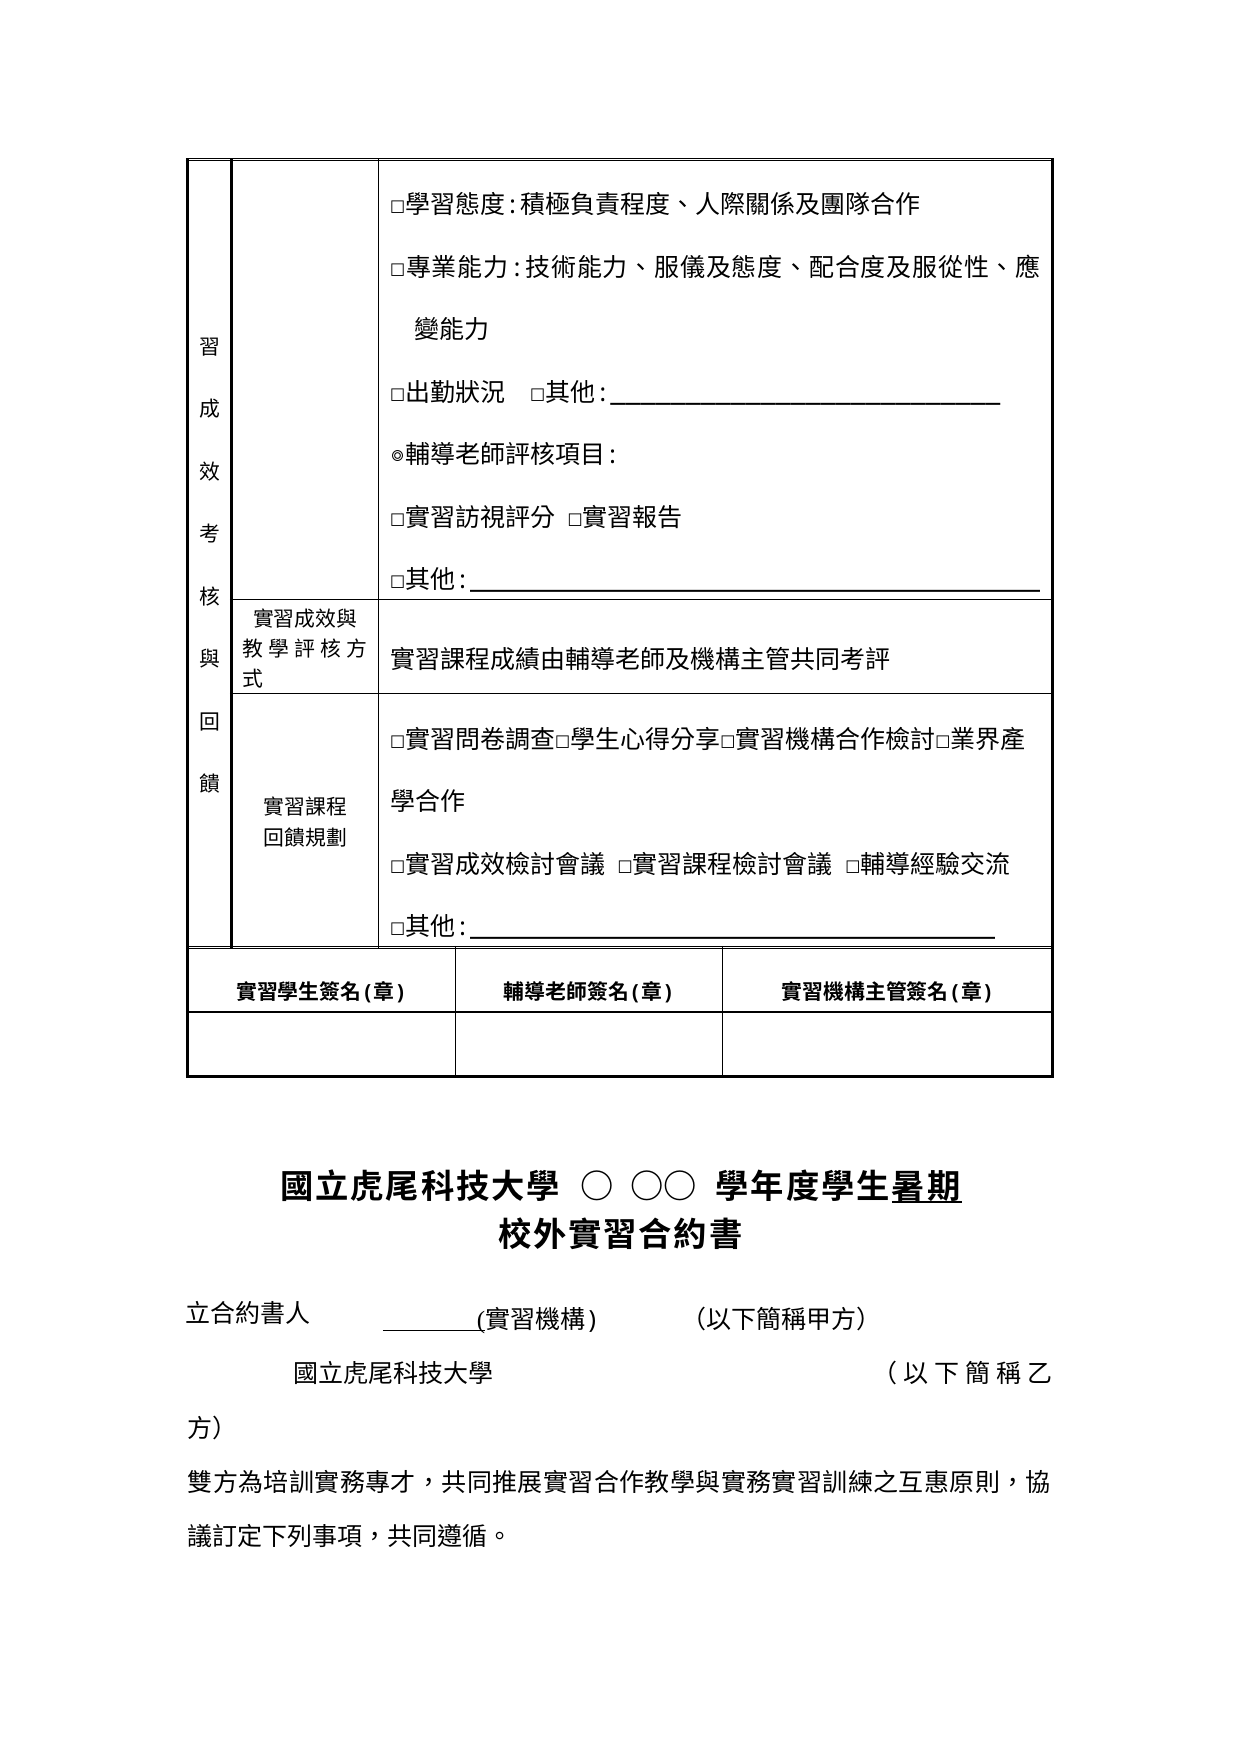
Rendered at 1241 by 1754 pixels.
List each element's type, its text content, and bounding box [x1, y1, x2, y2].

table_cell [723, 1013, 1051, 1075]
table_cell 習成效考核與回饋 [189, 161, 230, 946]
table_cell [456, 1013, 722, 1075]
text 校外實習合約書 [187, 1208, 1053, 1256]
table_cell 輔導老師簽名(章) [456, 949, 722, 1011]
table_cell 實習課程成績由輔導老師及機構主管共同考評 [379, 600, 1051, 693]
table_cell [233, 161, 378, 599]
table_cell 實習學生簽名(章) [189, 949, 455, 1011]
text 立合約書人 [185, 1284, 343, 1326]
table_cell 實習成效與 教學評核方式 [233, 600, 378, 693]
table_cell [189, 1013, 455, 1075]
table_cell 實習機構主管簽名(章) [723, 949, 1051, 1011]
text 國立虎尾科技大學 （以下簡稱乙方） [187, 1354, 1053, 1444]
table_cell 實習課程 回饋規劃 [233, 694, 378, 946]
text 國立虎尾科技大學 ○ ○○ 學年度學生暑期 [187, 1160, 1053, 1208]
table_cell ☐學習態度:積極負責程度、人際關係及團隊合作 ☐專業能力:技術能力、服儀及態度、配合度及服從性、應變能力 ☐出勤狀況 ☐其他:__________________________ ◎輔導老師評核項目: ☐實習訪視評分 ☐實習報告 ☐其他:______________________________________ [379, 161, 1051, 599]
text (實習機構) （以下簡稱甲方） [187, 1299, 1053, 1336]
table_cell ☐實習問卷調查☐學生心得分享☐實習機構合作檢討☐業界產學合作 ☐實習成效檢討會議 ☐實習課程檢討會議 ☐輔導經驗交流 ☐其他:___________________________________ [379, 694, 1051, 946]
text 雙方為培訓實務專才，共同推展實習合作教學與實務實習訓練之互惠原則，協議訂定下列事項，共同遵循。 [187, 1462, 1053, 1553]
